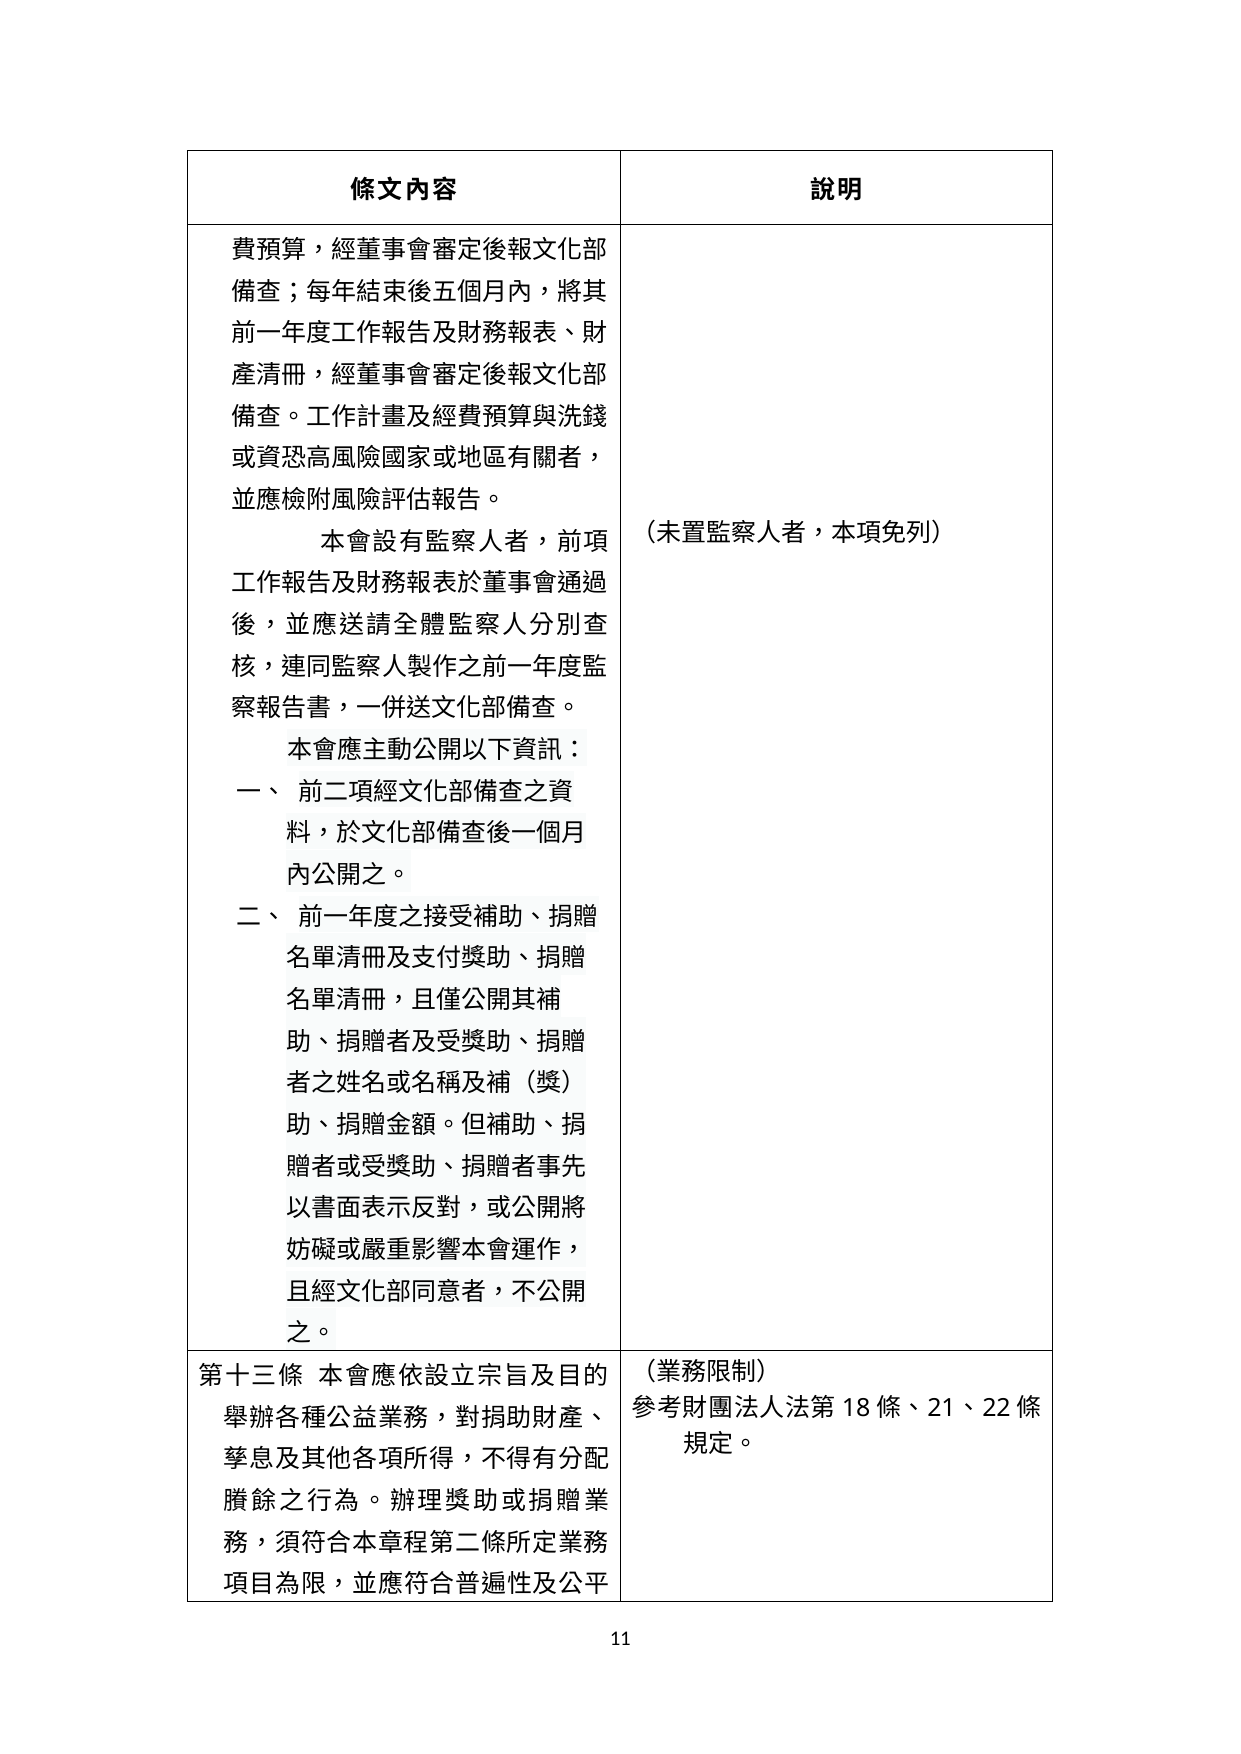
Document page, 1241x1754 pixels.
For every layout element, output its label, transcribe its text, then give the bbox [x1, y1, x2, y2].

table_cell （未置監察人者，本項免列） [621, 225, 1052, 1350]
table_header 說明 [621, 151, 1052, 224]
table_cell 費預算，經董事會審定後報文化部備查；每年結束後五個月內，將其前一年度工作報告及財務報表、財產清冊，經董事會審定後報文化部備查。工作計畫及經費預算與洗錢或資恐高風險國家或地區有關者，並應檢附風險評估報告。 本會設有監察人者，前項工作報告及財務報表於董事會通過後，並應送請全體監察人分別查核，連同監察人製作之前一年度監察報告書，一併送文化部備查。 本會應主動公開以下資訊： 前二項經文化部備查之資料，於文化部備查後一個月內公開之。 前一年度之接受補助、捐贈名單清冊及支付獎助、捐贈名單清冊，且僅公開其補助、捐贈者及受獎助、捐贈者之姓名或名稱及補（獎）助、捐贈金額。但補助、捐贈者或受獎助、捐贈者事先以書面表示反對，或公開將妨礙或嚴重影響本會運作，且經文化部同意者，不公開之。 [188, 225, 620, 1350]
table_header 條文內容 [188, 151, 620, 224]
table_cell 第十三條 本會應依設立宗旨及目的舉辦各種公益業務，對捐助財產、孳息及其他各項所得，不得有分配賸餘之行為。辦理獎助或捐贈業務，須符合本章程第二條所定業務項目為限，並應符合普遍性及公平 [188, 1351, 620, 1601]
table_cell （業務限制） 參考財團法人法第18條、21、22條規定。 [621, 1351, 1052, 1601]
